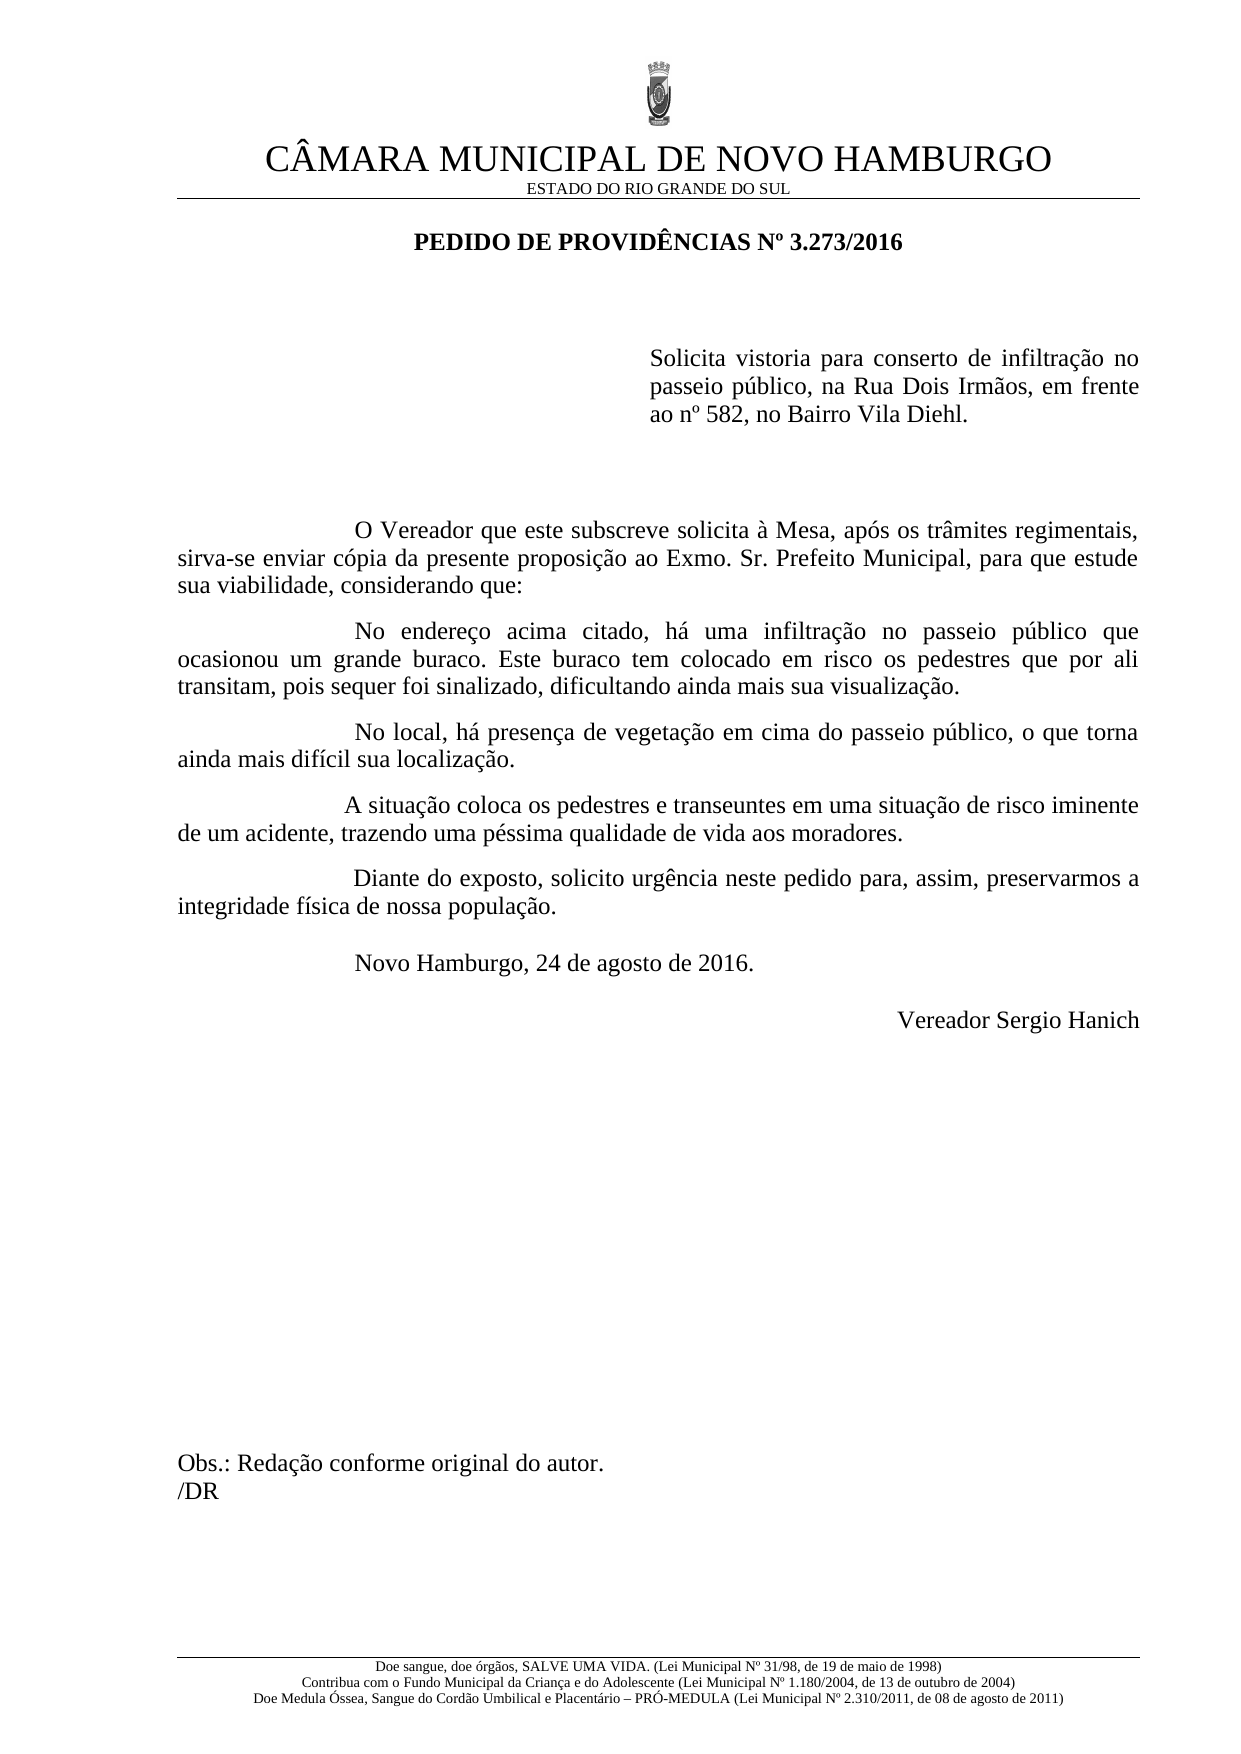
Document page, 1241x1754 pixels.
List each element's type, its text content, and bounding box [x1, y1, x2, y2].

text Diante do exposto, solicito urgência neste pedido para, assim, preservarmos a integridade física de nossa população. [177, 864, 1140, 919]
text Obs.: Redação conforme original do autor. [177, 1449, 1140, 1477]
text A situação coloca os pedestres e transeuntes em uma situação de risco iminente de um acidente, trazendo uma péssima qualidade de vida aos moradores. [177, 791, 1140, 846]
text Novo Hamburgo, 24 de agosto de 2016. [177, 949, 1140, 977]
text Vereador Sergio Hanich [177, 1006, 1140, 1034]
text Solicita vistoria para conserto de infiltração no passeio público, na Rua Dois Irmãos, em frente ao nº 582, no Bairro Vila Diehl. [649, 344, 1140, 428]
text /DR [177, 1477, 1140, 1505]
text No endereço acima citado, há uma infiltração no passeio público que ocasionou um grande buraco. Este buraco tem colocado em risco os pedestres que por ali transitam, pois sequer foi sinalizado, dificultando ainda mais sua visualização. [177, 617, 1140, 700]
text PEDIDO DE PROVIDÊNCIAS Nº 3.273/2016 [177, 228, 1140, 256]
text O Vereador que este subscreve solicita à Mesa, após os trâmites regimentais, sirva-se enviar cópia da presente proposição ao Exmo. Sr. Prefeito Municipal, para que estude sua viabilidade, considerando que: [177, 516, 1140, 599]
text No local, há presença de vegetação em cima do passeio público, o que torna ainda mais difícil sua localização. [177, 718, 1140, 773]
